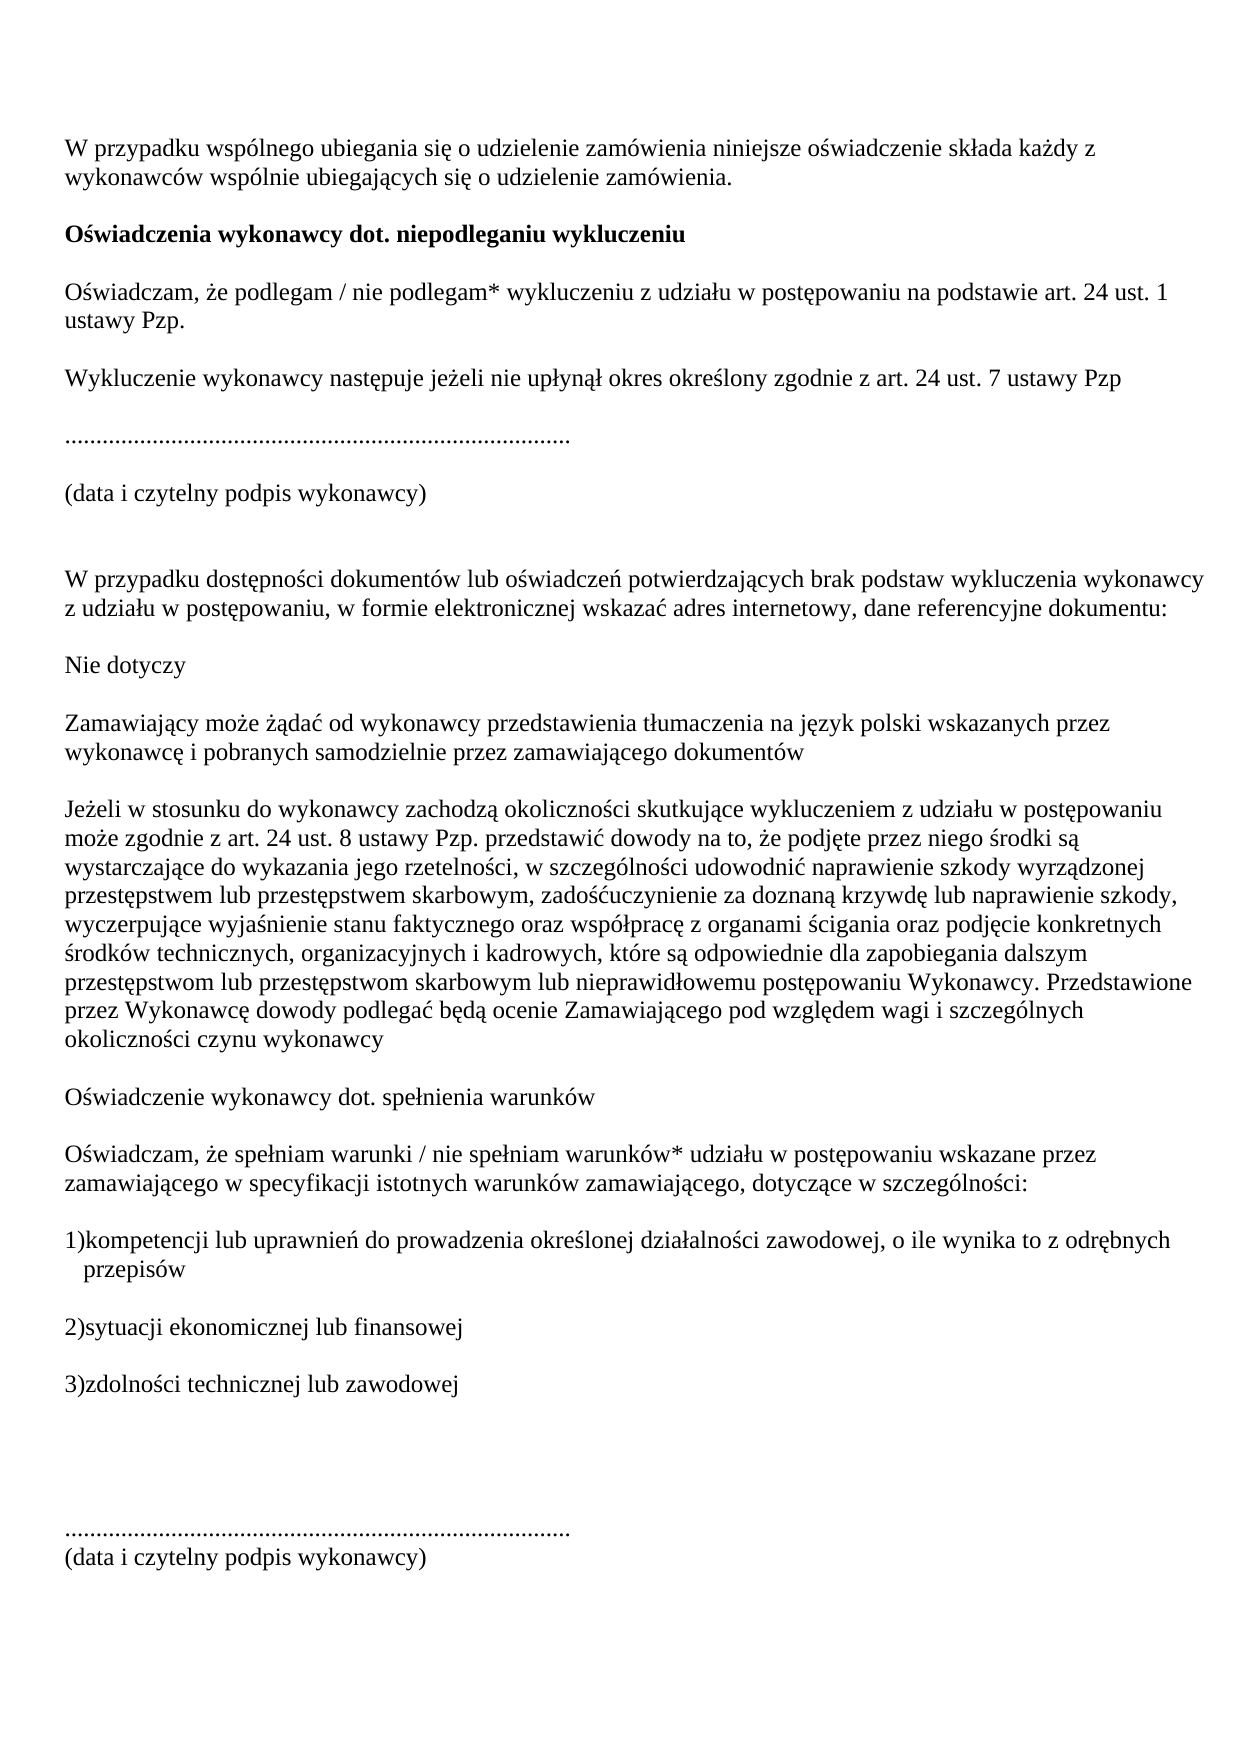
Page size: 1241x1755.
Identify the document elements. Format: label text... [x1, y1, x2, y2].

text Oświadczam, że podlegam / nie podlegam* wykluczeniu z udziału w postępowaniu na podstawie art. 24 ust. 1 ustawy Pzp. [64, 277, 1204, 334]
text 1)kompetencji lub uprawnień do prowadzenia określonej działalności zawodowej, o ile wynika to z odrębnych [64, 1226, 1204, 1254]
text ................................................................................. [64, 1513, 1204, 1542]
text Wykluczenie wykonawcy następuje jeżeli nie upłynął okres określony zgodnie z art. 24 ust. 7 ustawy Pzp [64, 363, 1204, 392]
text (data i czytelny podpis wykonawcy) [64, 1542, 1204, 1571]
text W przypadku dostępności dokumentów lub oświadczeń potwierdzających brak podstaw wykluczenia wykonawcy z udziału w postępowaniu, w formie elektronicznej wskazać adres internetowy, dane referencyjne dokumentu: [64, 564, 1204, 622]
text 3)zdolności technicznej lub zawodowej [64, 1369, 1204, 1398]
text 2)sytuacji ekonomicznej lub finansowej [64, 1312, 1204, 1341]
text przepisów [64, 1254, 1204, 1283]
text Oświadczenia wykonawcy dot. niepodleganiu wykluczeniu [64, 219, 1204, 248]
text (data i czytelny podpis wykonawcy) [64, 478, 1204, 507]
text Zamawiający może żądać od wykonawcy przedstawienia tłumaczenia na język polski wskazanych przez wykonawcę i pobranych samodzielnie przez zamawiającego dokumentów [64, 708, 1204, 766]
text Oświadczenie wykonawcy dot. spełnienia warunków [64, 1082, 1204, 1111]
text Jeżeli w stosunku do wykonawcy zachodzą okoliczności skutkujące wykluczeniem z udziału w postępowaniu może zgodnie z art. 24 ust. 8 ustawy Pzp. przedstawić dowody na to, że podjęte przez niego środki są wystarczające do wykazania jego rzetelności, w szczególności udowodnić naprawienie szkody wyrządzonej przestępstwem lub przestępstwem skarbowym, zadośćuczynienie za doznaną krzywdę lub naprawienie szkody, wyczerpujące wyjaśnienie stanu faktycznego oraz współpracę z organami ścigania oraz podjęcie konkretnych środków technicznych, organizacyjnych i kadrowych, które są odpowiednie dla zapobiegania dalszym przestępstwom lub przestępstwom skarbowym lub nieprawidłowemu postępowaniu Wykonawcy. Przedstawione przez Wykonawcę dowody podlegać będą ocenie Zamawiającego pod względem wagi i szczególnych okoliczności czynu wykonawcy [64, 794, 1204, 1053]
text Nie dotyczy [64, 651, 1204, 679]
text W przypadku wspólnego ubiegania się o udzielenie zamówienia niniejsze oświadczenie składa każdy z wykonawców wspólnie ubiegających się o udzielenie zamówienia. [64, 133, 1204, 191]
text Oświadczam, że spełniam warunki / nie spełniam warunków* udziału w postępowaniu wskazane przez zamawiającego w specyfikacji istotnych warunków zamawiającego, dotyczące w szczególności: [64, 1139, 1204, 1197]
text ................................................................................. [64, 421, 1204, 449]
